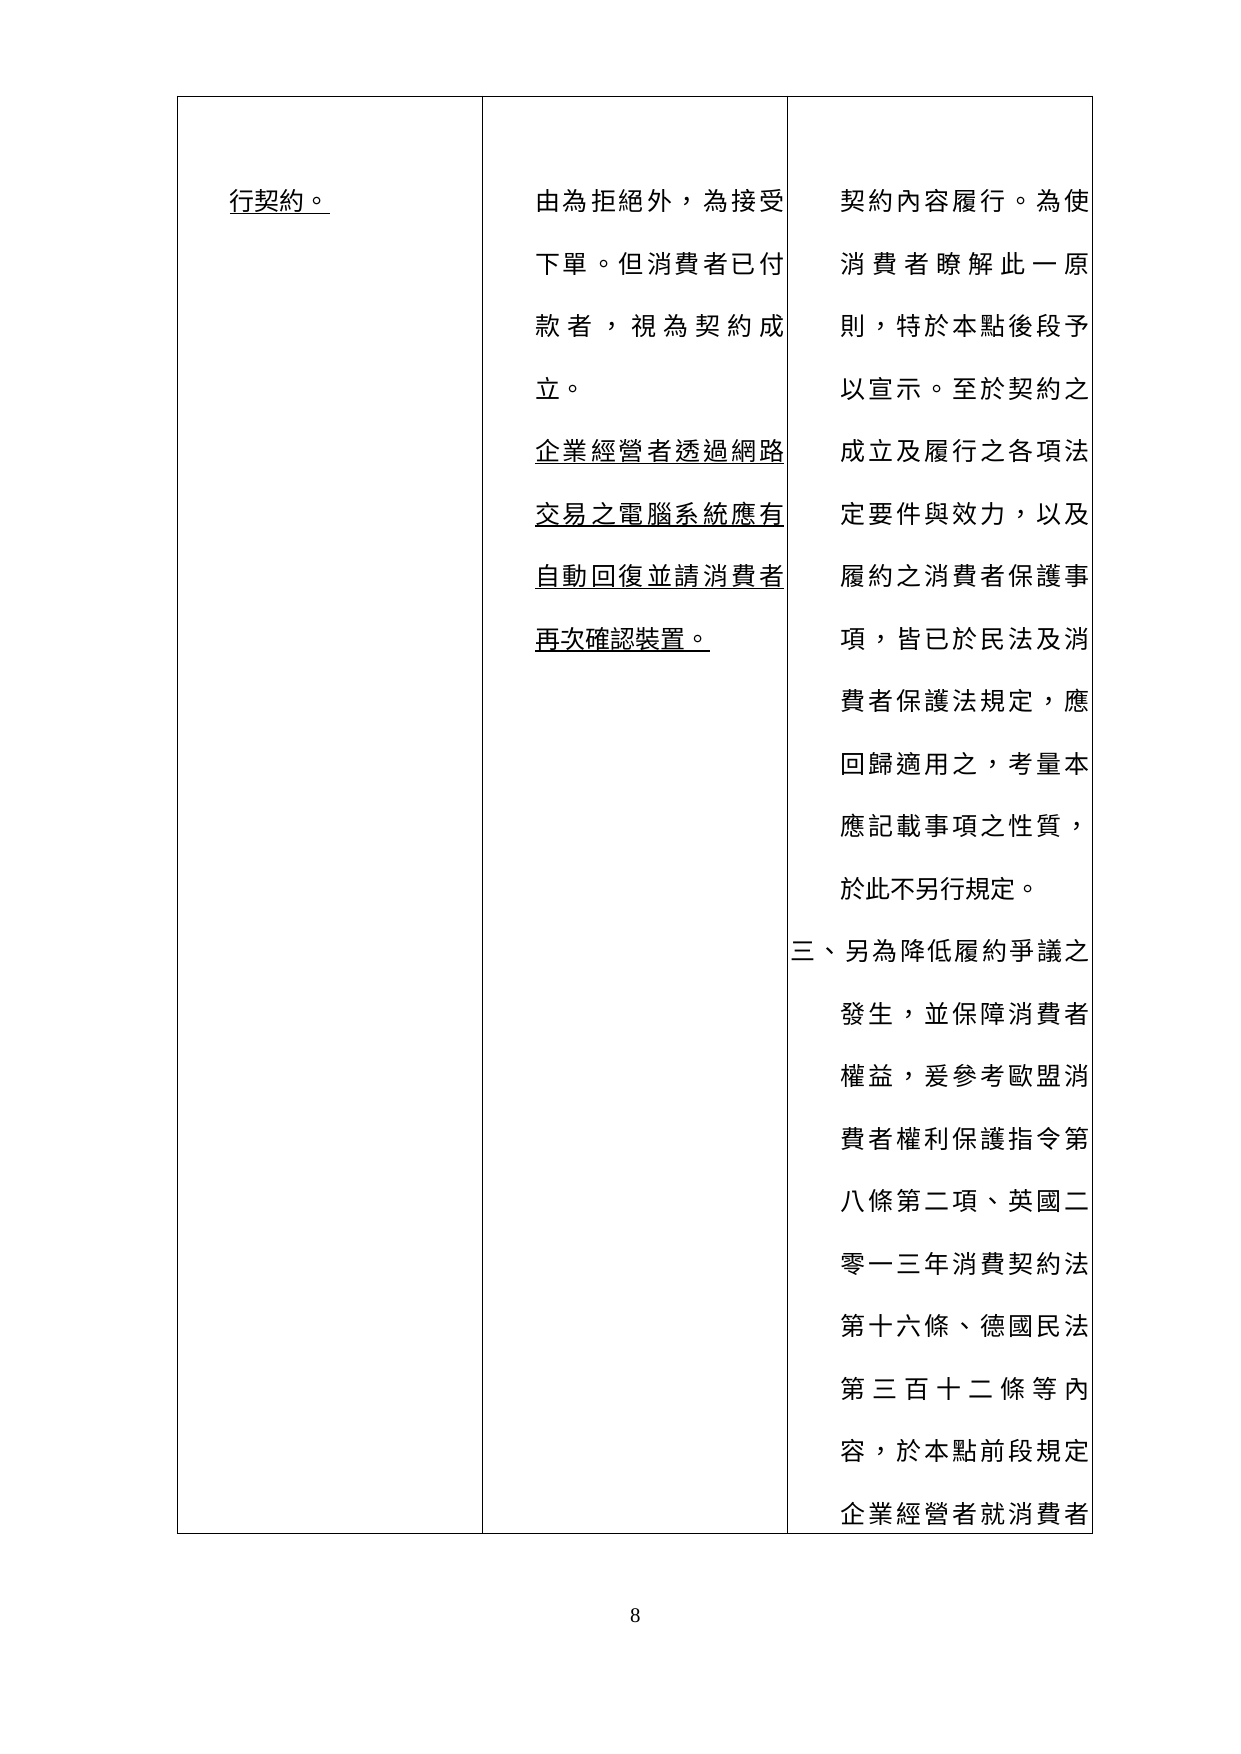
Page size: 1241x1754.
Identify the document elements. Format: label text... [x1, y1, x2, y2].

table_cell 行契約。 [178, 97, 482, 1533]
table_cell 由為拒絕外，為接受下單。但消費者已付款者，視為契約成立。 企業經營者透過網路交易之電腦系統應有自動回復並請消費者再次確認裝置。 [483, 97, 787, 1533]
table_cell 契約內容履行。為使消費者瞭解此一原則，特於本點後段予以宣示。至於契約之成立及履行之各項法定要件與效力，以及履約之消費者保護事項，皆已於民法及消費者保護法規定，應回歸適用之，考量本應記載事項之性質，於此不另行規定。 三、另為降低履約爭議之發生，並保障消費者權益，爰參考歐盟消費者權利保護指令第八條第二項、英國二零一三年消費契約法第十六條、德國民法第三百十二條等內容，於本點前段規定企業經營者就消費者 [788, 97, 1092, 1533]
